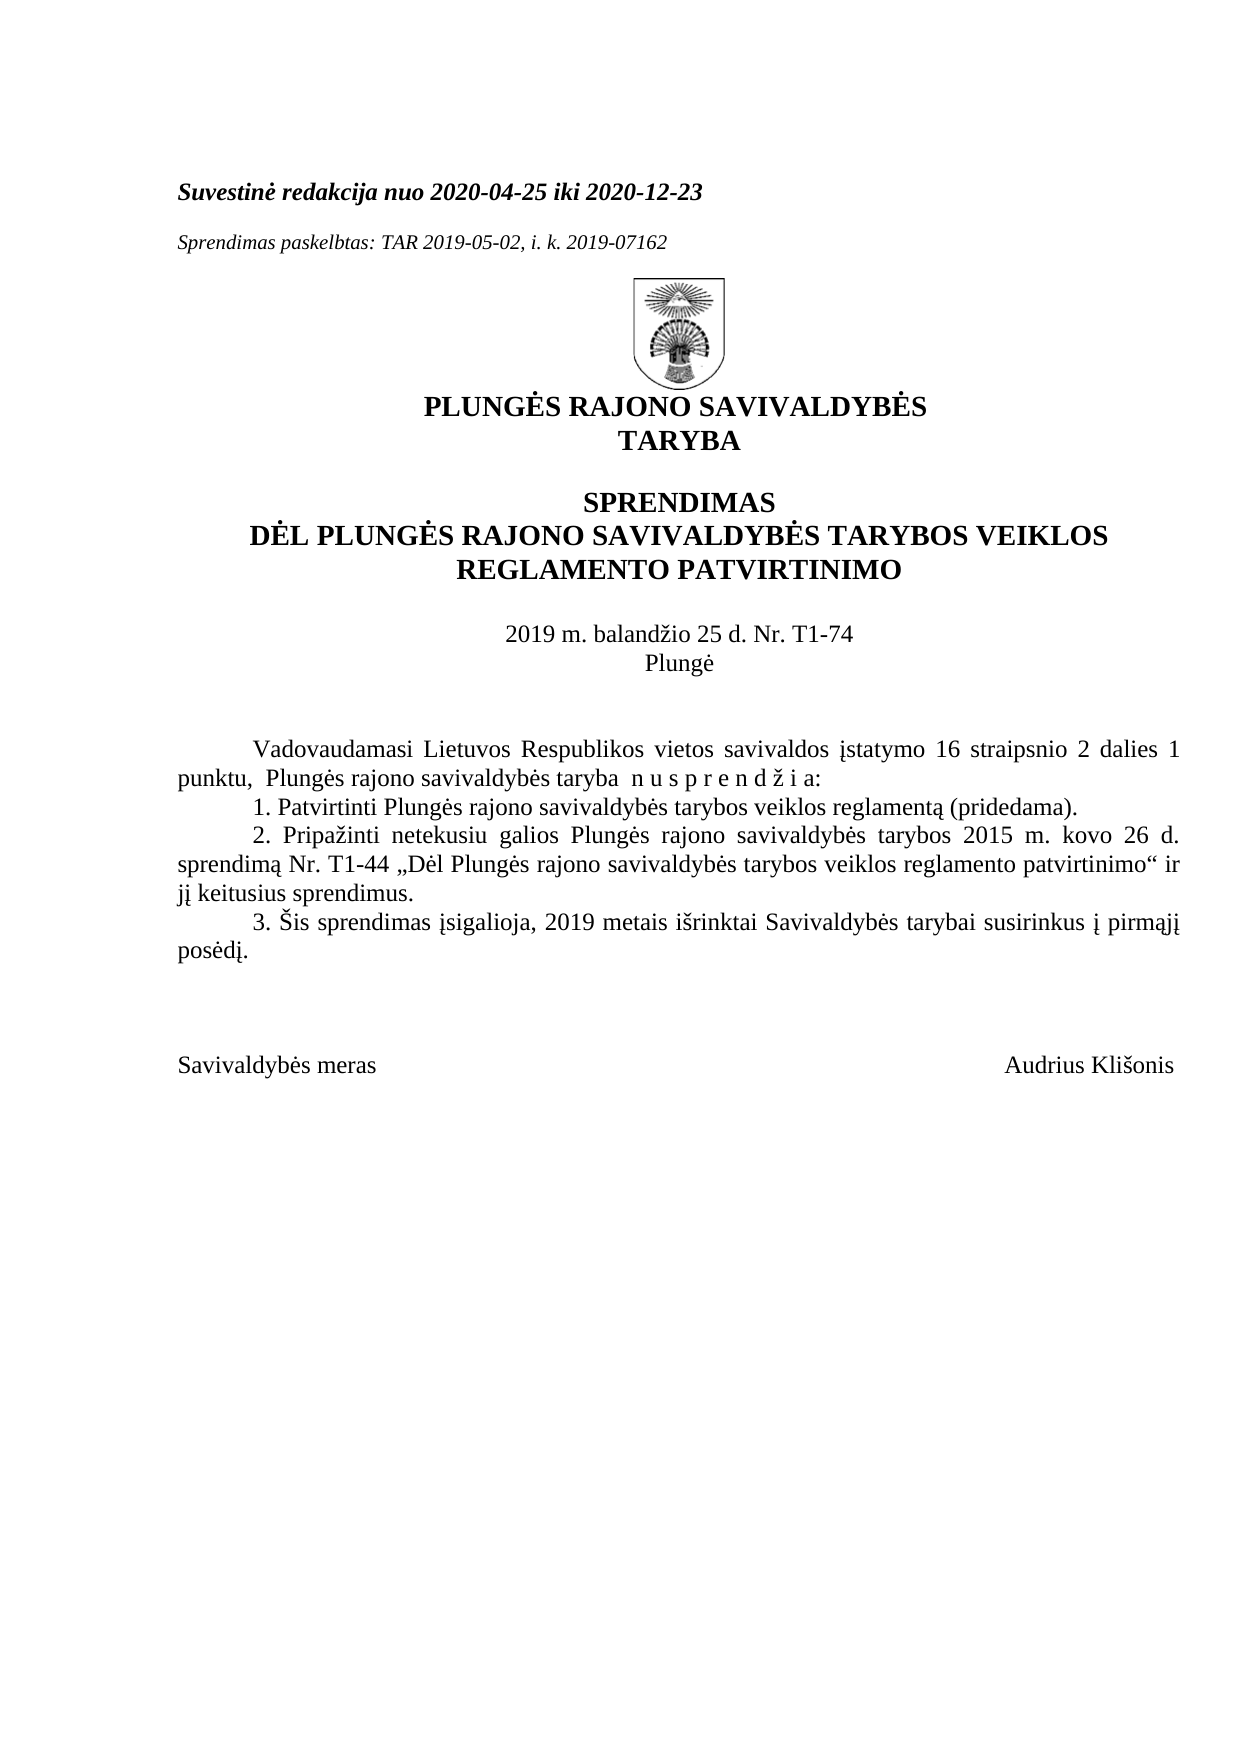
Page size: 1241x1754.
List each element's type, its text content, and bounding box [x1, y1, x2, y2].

text 2019 m. balandžio 25 d. Nr. T1-74 [177, 619, 1181, 648]
text Vadovaudamasi Lietuvos Respublikos vietos savivaldos įstatymo 16 straipsnio 2 dalies 1 punktu, Plungės rajono savivaldybės taryba n u s p r e n d ž i a: [177, 734, 1181, 792]
text DĖL PLUNGĖS RAJONO SAVIVALDYBĖS TARYBOS VEIKLOS REGLAMENTO PATVIRTINIMO [177, 518, 1181, 586]
text PLUNGĖS RAJONO SAVIVALDYBĖS TARYBA [177, 389, 1181, 456]
text Suvestinė redakcija nuo 2020-04-25 iki 2020-12-23 [177, 177, 1181, 206]
text 1. Patvirtinti Plungės rajono savivaldybės tarybos veiklos reglamentą (pridedama). [177, 792, 1181, 820]
text 2. Pripažinti netekusiu galios Plungės rajono savivaldybės tarybos 2015 m. kovo 26 d. sprendimą Nr. T1-44 „Dėl Plungės rajono savivaldybės tarybos veiklos reglamento patvirtinimo“ ir jį keitusius sprendimus. [177, 820, 1181, 907]
text Sprendimas paskelbtas: TAR 2019-05-02, i. k. 2019-07162 [177, 230, 1181, 254]
text SPRENDIMAS [177, 485, 1181, 518]
text Savivaldybės meras Audrius Klišonis [177, 1050, 1181, 1079]
text Plungė [177, 648, 1181, 677]
text 3. Šis sprendimas įsigalioja, 2019 metais išrinktai Savivaldybės tarybai susirinkus į pirmąjį posėdį. [177, 907, 1181, 964]
